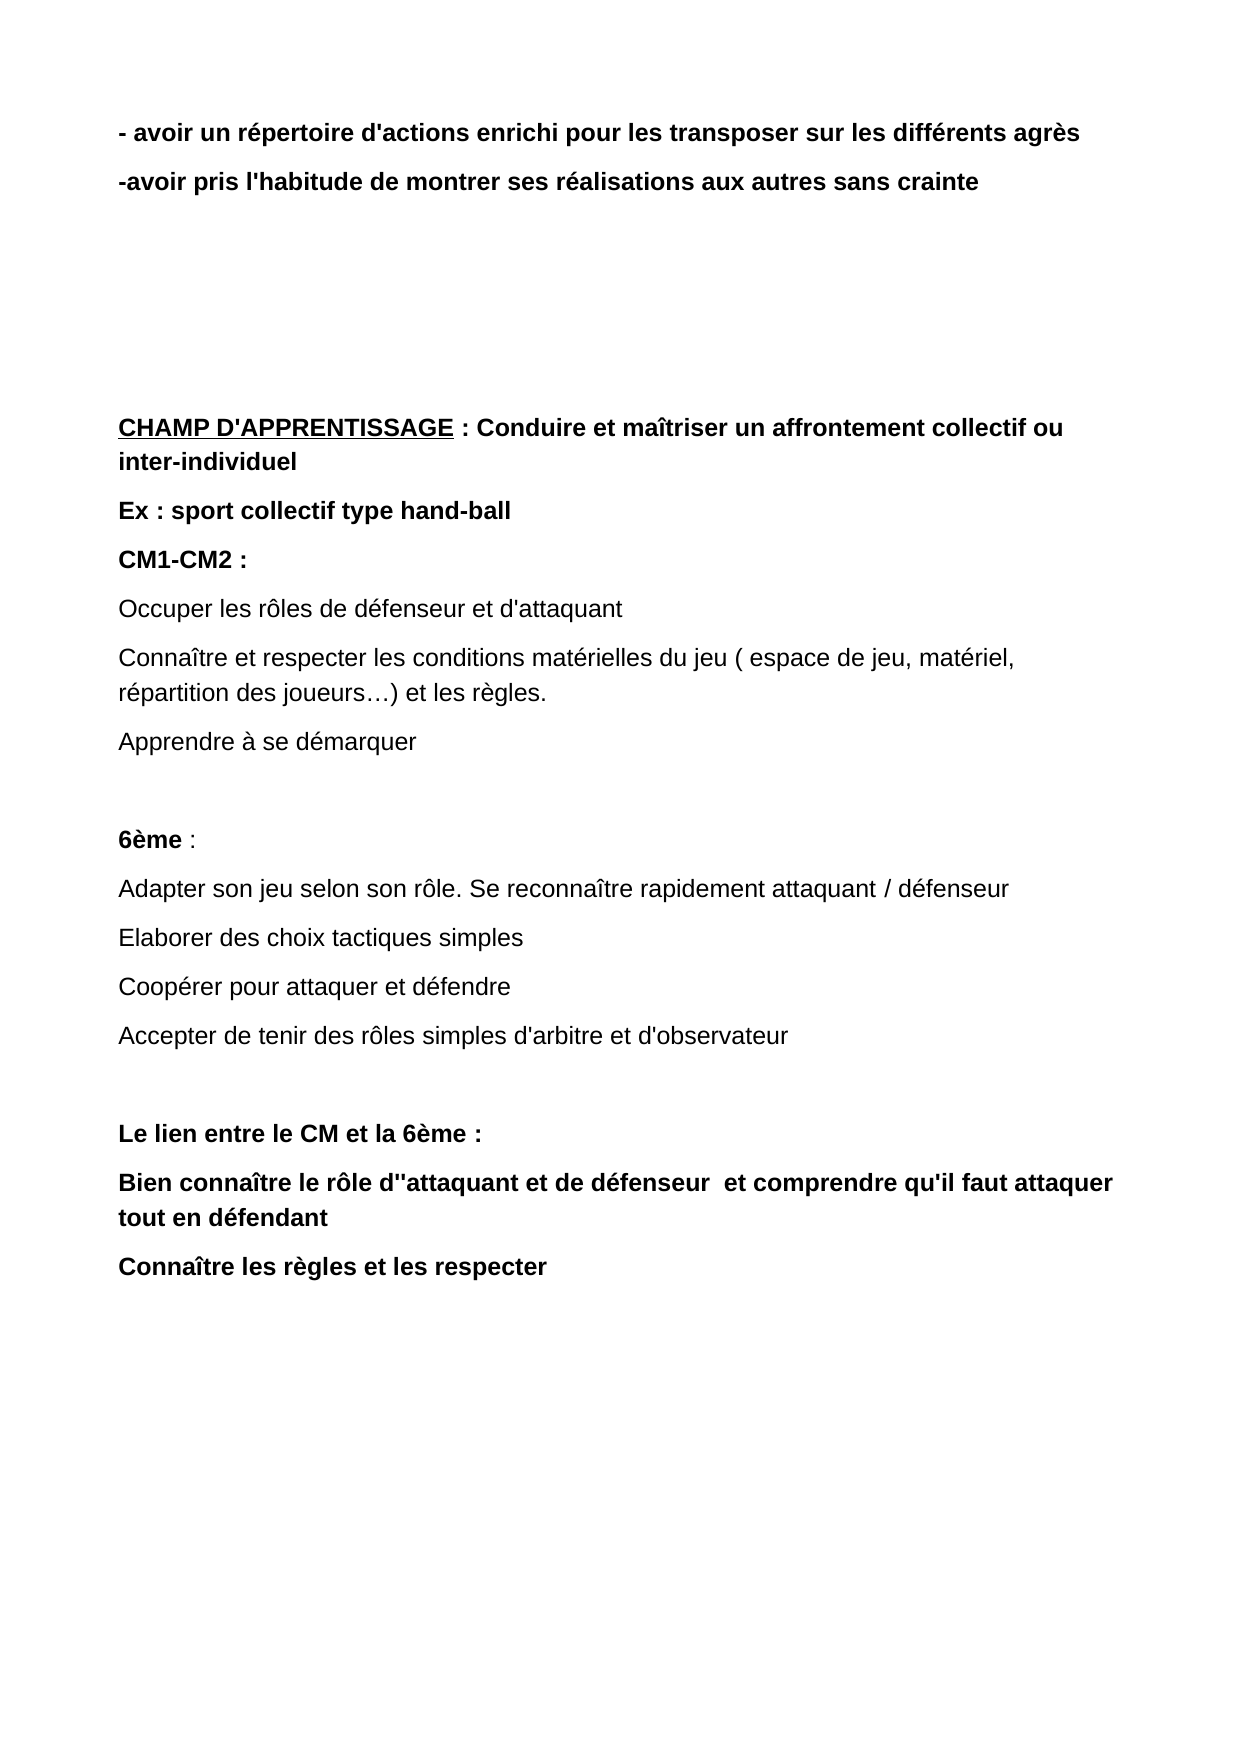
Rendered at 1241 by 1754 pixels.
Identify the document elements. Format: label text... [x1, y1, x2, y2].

text CM1-CM2 : [118, 545, 1122, 574]
text -avoir pris l'habitude de montrer ses réalisations aux autres sans crainte [118, 167, 1122, 196]
text Occuper les rôles de défenseur et d'attaquant [118, 594, 1122, 623]
text Apprendre à se démarquer [118, 727, 1122, 756]
text Ex : sport collectif type hand-ball [118, 496, 1122, 525]
text Coopérer pour attaquer et défendre [118, 972, 1122, 1001]
text Le lien entre le CM et la 6ème : [118, 1119, 1122, 1148]
text - avoir un répertoire d'actions enrichi pour les transposer sur les différents agrès [118, 118, 1122, 147]
text Adapter son jeu selon son rôle. Se reconnaître rapidement attaquant / défenseur [118, 874, 1122, 903]
text Elaborer des choix tactiques simples [118, 923, 1122, 952]
text Connaître et respecter les conditions matérielles du jeu ( espace de jeu, matériel, répartition des joueurs…) et les règles. [118, 643, 1122, 706]
text CHAMP D'APPRENTISSAGE : Conduire et maîtriser un affrontement collectif ou inter-individuel [118, 412, 1122, 476]
text 6ème : [118, 825, 1122, 854]
text Accepter de tenir des rôles simples d'arbitre et d'observateur [118, 1021, 1122, 1050]
text Bien connaître le rôle d''attaquant et de défenseur et comprendre qu'il faut attaquer tout en défendant [118, 1168, 1122, 1232]
text Connaître les règles et les respecter [118, 1252, 1122, 1281]
